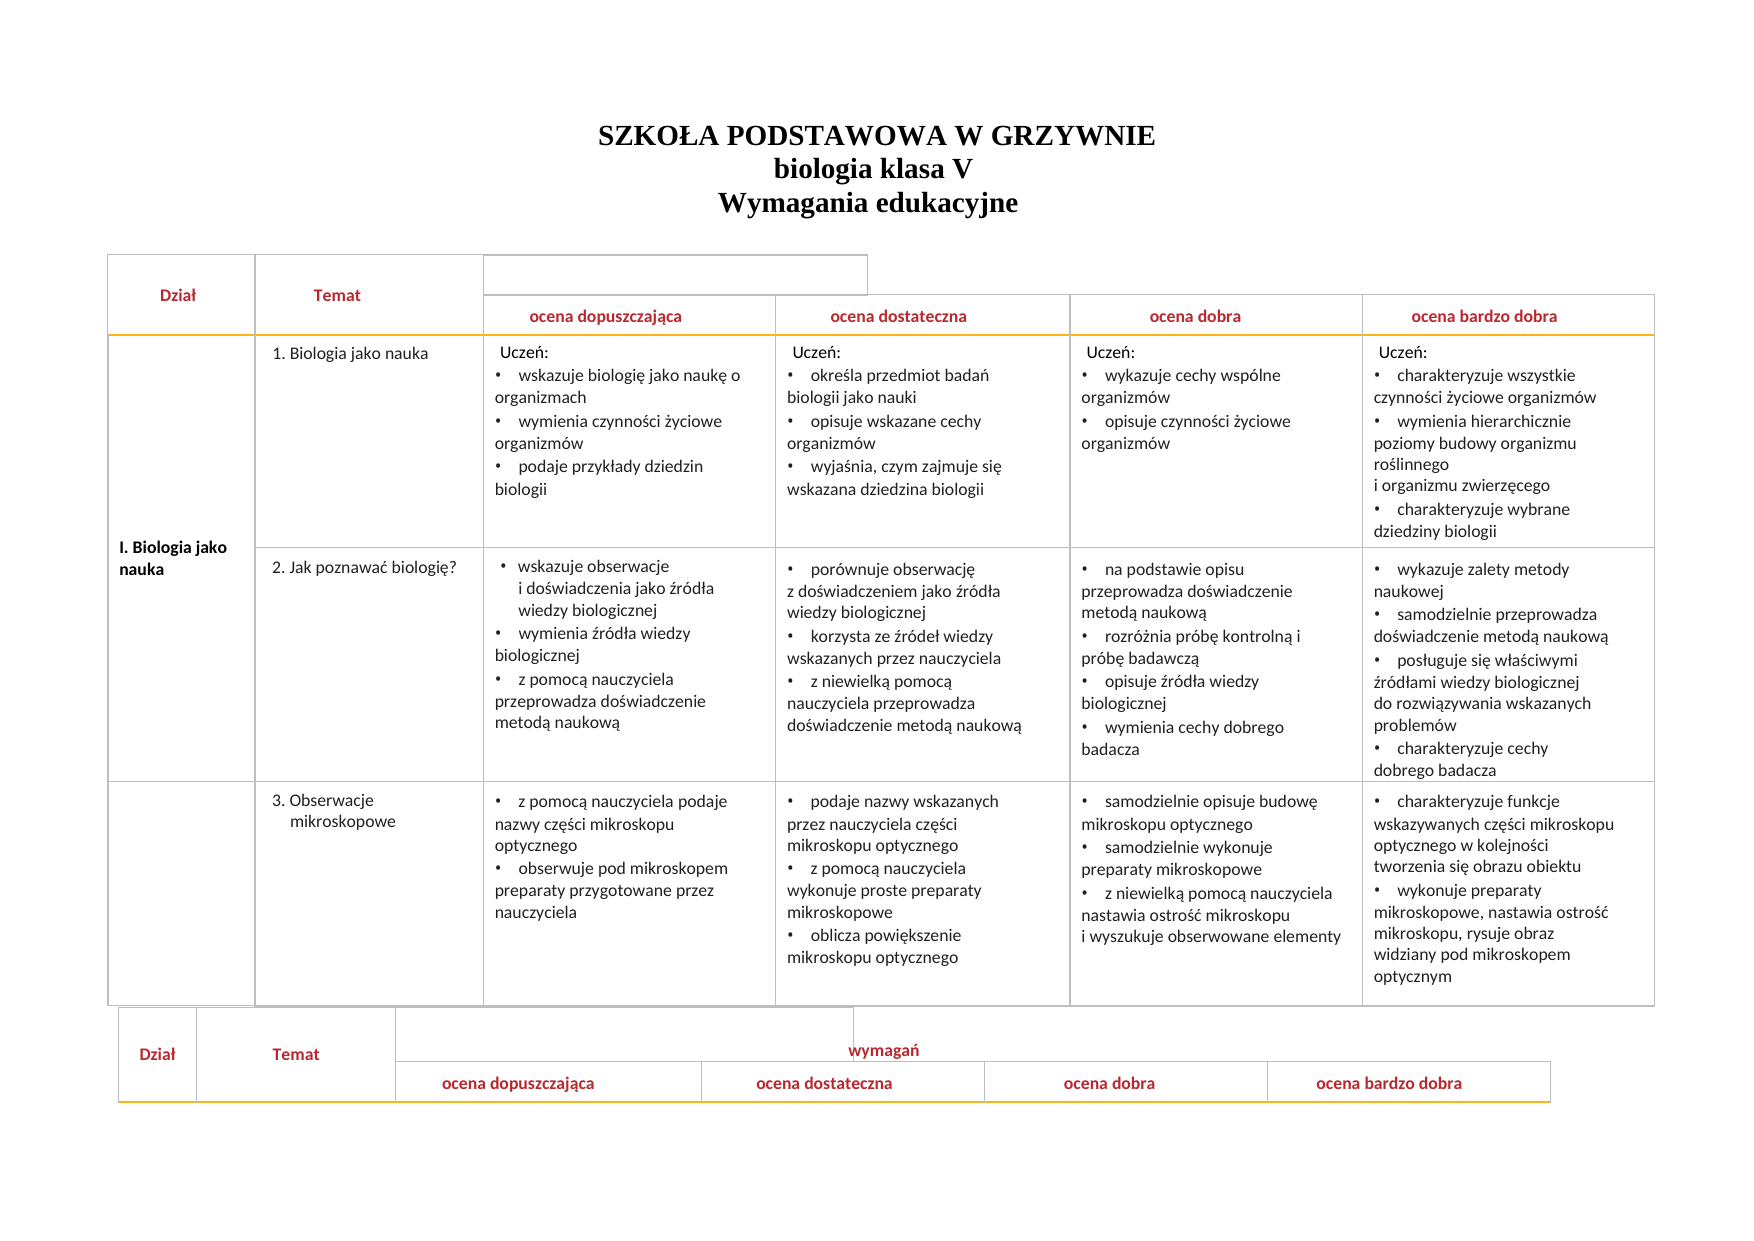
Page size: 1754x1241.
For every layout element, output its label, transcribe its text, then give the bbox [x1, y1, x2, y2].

table_cell na podstawie opisu przeprowadza doświadczenie metodą naukową rozróżnia próbę kontrolną i próbę badawczą opisuje źródła wiedzy biologicznej wymienia cechy dobrego badacza [1071, 548, 1362, 781]
table_header Dział [108, 255, 254, 333]
table_cell I. Biologia jako nauka [109, 336, 254, 781]
table_cell wykazuje zalety metody naukowej samodzielnie przeprowadza doświadczenie metodą naukową posługuje się właściwymi źródłami wiedzy biologicznej do rozwiązywania wskazanych problemów charakteryzuje cechy dobrego badacza [1363, 548, 1654, 781]
table_header [854, 1007, 1550, 1061]
table_cell ocena dopuszczająca [484, 296, 775, 333]
table_cell wskazuje obserwacje i doświadczenia jako źródła wiedzy biologicznej wymienia źródła wiedzy biologicznej z pomocą nauczyciela przeprowadza doświadczenie metodą naukową [484, 548, 775, 781]
table_cell ocena dostateczna [776, 295, 1069, 333]
table_cell ocena bardzo dobra [1268, 1062, 1550, 1101]
table_cell ocena dobra [985, 1062, 1267, 1101]
text SZKOŁA PODSTAWOWA W GRZYWNIE [118, 118, 1636, 152]
table_cell 2. Jak poznawać biologię? [256, 548, 483, 781]
table_cell Uczeń: wykazuje cechy wspólne organizmów opisuje czynności życiowe organizmów [1071, 336, 1362, 547]
table_cell ocena dostateczna [702, 1062, 984, 1101]
table_header Temat [197, 1008, 395, 1101]
table_cell ocena dobra [1071, 295, 1362, 333]
table_cell Uczeń: charakteryzuje wszystkie czynności życiowe organizmów wymienia hierarchicznie poziomy budowy organizmu roślinnego i organizmu zwierzęcego charakteryzuje wybrane dziedziny biologii [1363, 336, 1654, 547]
table_cell porównuje obserwację z doświadczeniem jako źródła wiedzy biologicznej korzysta ze źródeł wiedzy wskazanych przez nauczyciela z niewielką pomocą nauczyciela przeprowadza doświadczenie metodą naukową [776, 548, 1069, 781]
table_cell 3. Obserwacje mikroskopowe [256, 782, 483, 1005]
table_header [868, 254, 1655, 294]
table_cell Uczeń: wskazuje biologię jako naukę o organizmach wymienia czynności życiowe organizmów podaje przykłady dziedzin biologii [484, 336, 775, 547]
table_cell samodzielnie opisuje budowę mikroskopu optycznego samodzielnie wykonuje preparaty mikroskopowe z niewielką pomocą nauczyciela nastawia ostrość mikroskopu i wyszukuje obserwowane elementy [1071, 782, 1362, 1005]
text biologia klasa V [118, 152, 1636, 185]
table_header Temat [256, 255, 483, 333]
table_header Dział [119, 1008, 196, 1101]
table_cell podaje nazwy wskazanych przez nauczyciela części mikroskopu optycznego z pomocą nauczyciela wykonuje proste preparaty mikroskopowe oblicza powiększenie mikroskopu optycznego [776, 782, 1069, 1005]
table_cell z pomocą nauczyciela podaje nazwy części mikroskopu optycznego obserwuje pod mikroskopem preparaty przygotowane przez nauczyciela [484, 782, 775, 1005]
text Wymagania edukacyjne [120, 185, 1623, 219]
table_cell ocena dopuszczająca [396, 1062, 701, 1101]
table_cell ocena bardzo dobra [1363, 295, 1654, 333]
table_header Poziom wymagań [396, 1008, 853, 1061]
table_header Poziom wymagań [484, 256, 867, 294]
table_cell charakteryzuje funkcje wskazywanych części mikroskopu optycznego w kolejności tworzenia się obrazu obiektu wykonuje preparaty mikroskopowe, nastawia ostrość mikroskopu, rysuje obraz widziany pod mikroskopem optycznym [1363, 782, 1654, 1005]
table_cell Uczeń: określa przedmiot badań biologii jako nauki opisuje wskazane cechy organizmów wyjaśnia, czym zajmuje się wskazana dziedzina biologii [776, 336, 1069, 547]
table_cell [109, 782, 254, 1005]
table_cell 1. Biologia jako nauka [256, 336, 483, 547]
